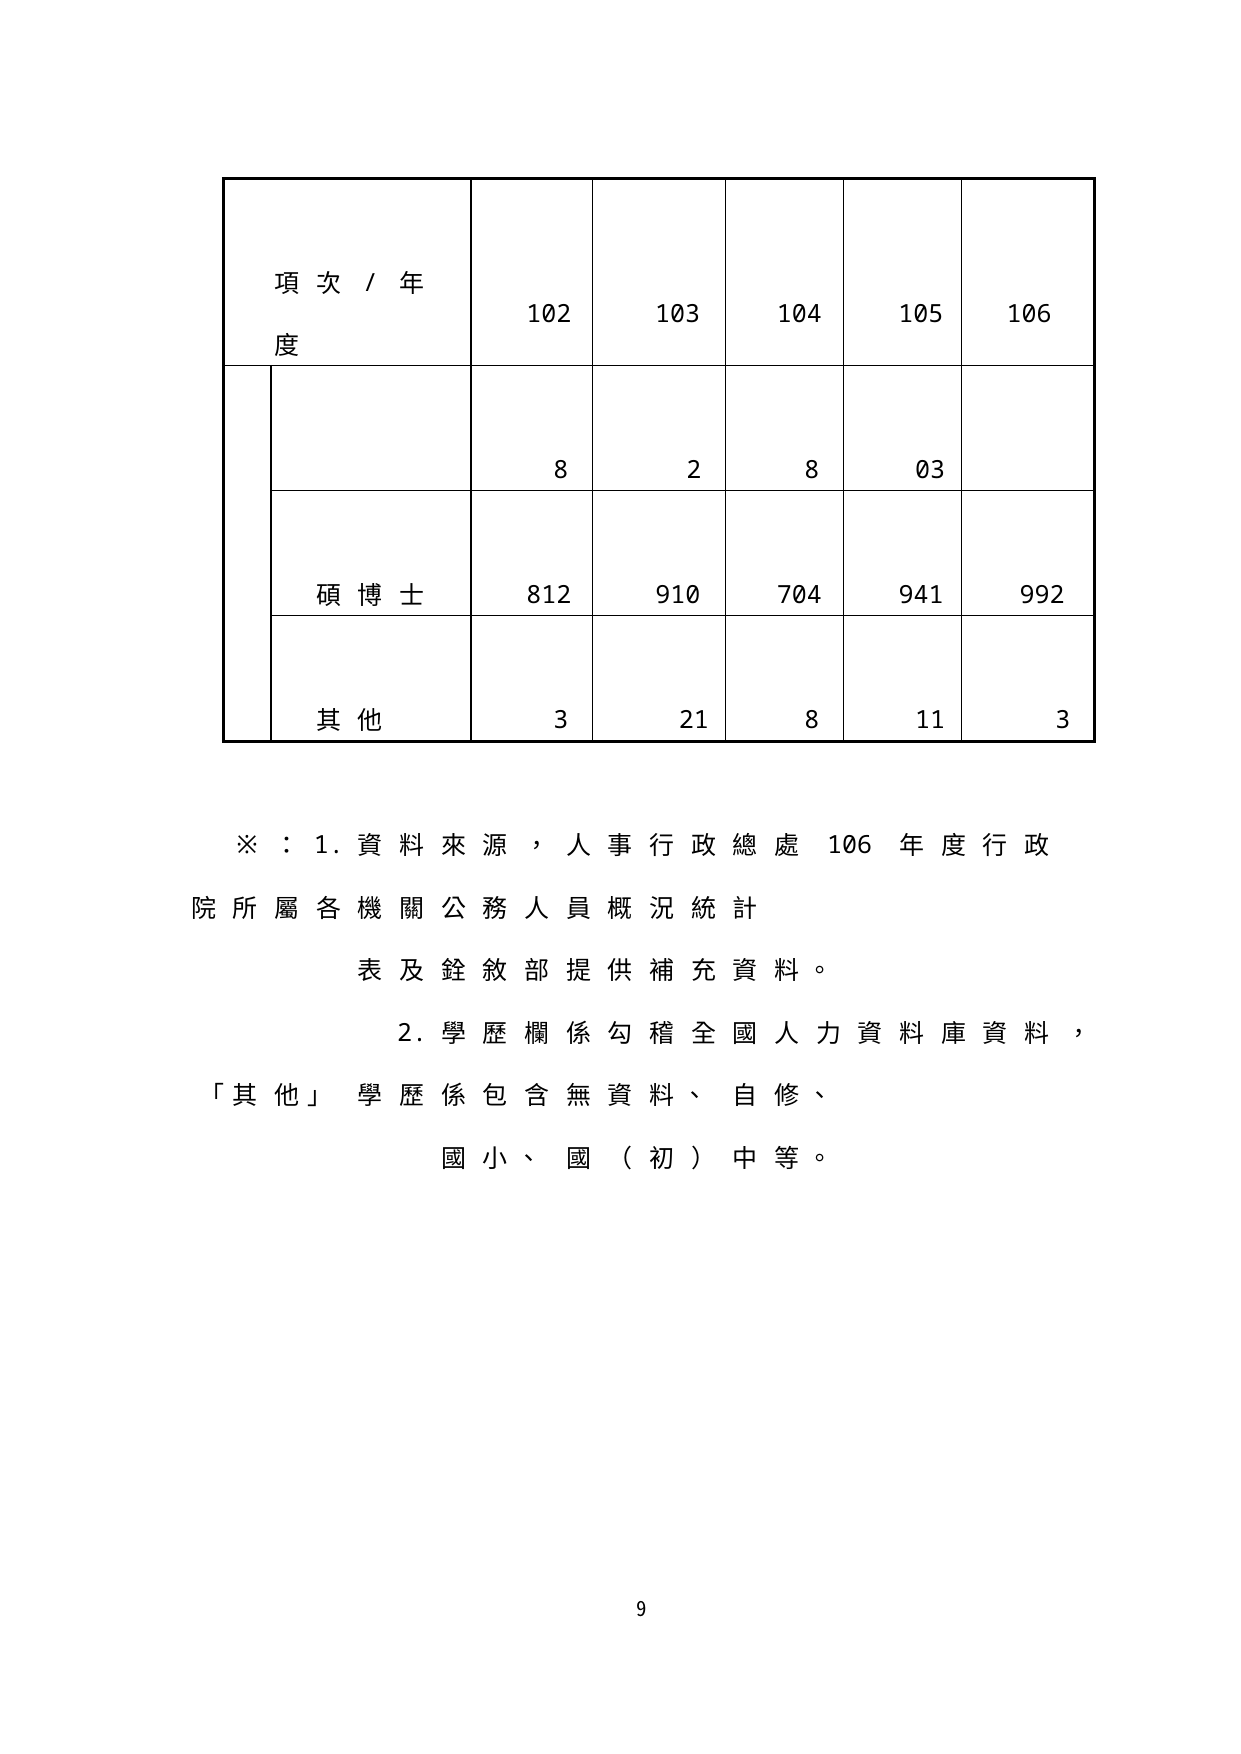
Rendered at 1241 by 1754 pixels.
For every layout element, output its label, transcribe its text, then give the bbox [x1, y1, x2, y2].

text 表及銓敘部提供補充資料。 [183, 927, 1058, 990]
table_cell [962, 366, 1093, 490]
table_header 102 [472, 180, 592, 365]
text 國小、國（初）中等。 [183, 1115, 1058, 1177]
table_cell 11 [844, 616, 961, 740]
table_cell 其他 [272, 616, 470, 740]
table_cell 21 [593, 616, 725, 740]
table_cell [225, 366, 270, 740]
table_cell 910 [593, 491, 725, 615]
table_cell 3 [472, 616, 592, 740]
table_cell 碩博士 [272, 491, 470, 615]
table_cell 8 [726, 616, 843, 740]
table_cell [272, 366, 470, 490]
text ※：1.資料來源，人事行政總處106年度行政院所屬各機關公務人員概況統計 [183, 802, 1058, 927]
table_cell 992 [962, 491, 1093, 615]
table_header 103 [593, 180, 725, 365]
table_cell 704 [726, 491, 843, 615]
table_cell 8 [726, 366, 843, 490]
table_header 項次/年度 [225, 180, 470, 365]
table_cell 2 [593, 366, 725, 490]
table_header 106 [962, 180, 1093, 365]
table_cell 941 [844, 491, 961, 615]
table_cell 03 [844, 366, 961, 490]
table_cell 812 [472, 491, 592, 615]
table_header 104 [726, 180, 843, 365]
table_header 105 [844, 180, 961, 365]
text 2.學歷欄係勾稽全國人力資料庫資料，「其他」學歷係包含無資料、自修、 [183, 990, 1058, 1115]
table_cell 3 [962, 616, 1093, 740]
table_cell 8 [472, 366, 592, 490]
